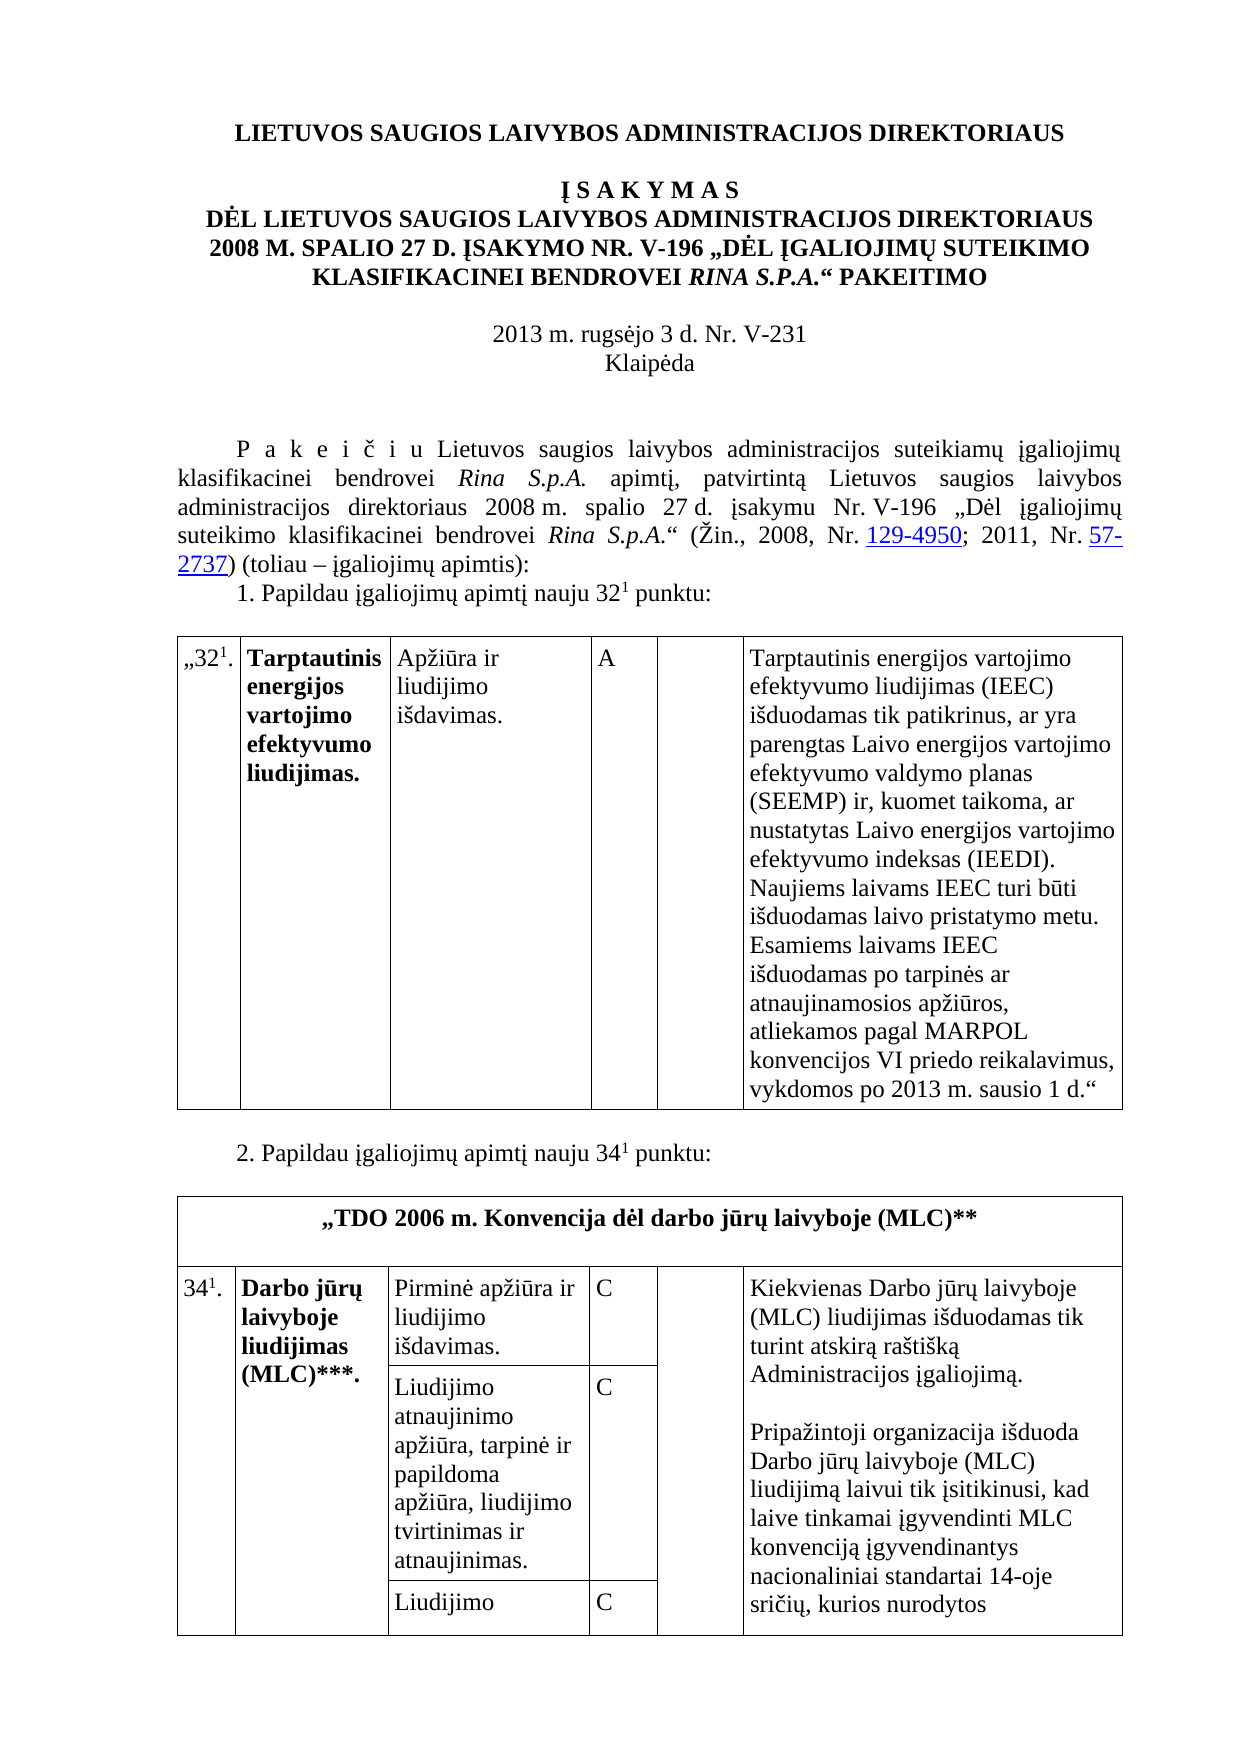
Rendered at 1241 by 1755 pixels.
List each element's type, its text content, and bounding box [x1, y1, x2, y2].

table_cell [658, 1267, 743, 1635]
table_header [658, 637, 743, 1108]
text 2. Papildau įgaliojimų apimtį nauju 341 punktu: [177, 1138, 1122, 1167]
table_header Tarptautinis energijos vartojimo efektyvumo liudijimas. [241, 637, 390, 1108]
text 1. Papildau įgaliojimų apimtį nauju 321 punktu: [177, 578, 1122, 607]
table_cell Pirminė apžiūra ir liudijimo išdavimas. [389, 1267, 589, 1365]
text 2013 m. rugsėjo 3 d. Nr. V-231 [177, 319, 1122, 348]
table_header Apžiūra ir liudijimo išdavimas. [391, 637, 591, 1108]
table_cell Liudijimo [389, 1581, 589, 1635]
table_cell Kiekvienas Darbo jūrų laivyboje (MLC) liudijimas išduodamas tik turint atskirą raštišką Administracijos įgaliojimą. Pripažintoji organizacija išduoda Darbo jūrų laivyboje (MLC) liudijimą laivui tik įsitikinusi, kad laive tinkamai įgyvendinti MLC konvenciją įgyvendinantys nacionaliniai standartai 14-oje sričių, kurios nurodytos [744, 1267, 1122, 1635]
table_cell 341. [178, 1267, 235, 1635]
table_cell Liudijimo atnaujinimo apžiūra, tarpinė ir papildoma apžiūra, liudijimo tvirtinimas ir atnaujinimas. [389, 1366, 589, 1579]
table_cell Darbo jūrų laivyboje liudijimas (MLC)***. [236, 1267, 388, 1635]
text Lietuvos saugios laivybos administracijos DirektoriAus [177, 118, 1122, 147]
table_cell C [590, 1366, 657, 1579]
text Į S A K Y M A S [177, 176, 1122, 204]
table_header „TDO 2006 m. Konvencija dėl darbo jūrų laivyboje (MLC)** [178, 1197, 1122, 1266]
text Klaipėda [177, 348, 1122, 377]
table_header „321. [178, 637, 240, 1108]
text P a k e i č i u Lietuvos saugios laivybos administracijos suteikiamų įgaliojimų klasifikacinei bendrovei Rina S.p.A. apimtį, patvirtintą Lietuvos saugios laivybos administracijos direktoriaus 2008 m. spalio 27 d. įsakymu Nr. V-196 „Dėl įgaliojimų suteikimo klasifikacinei bendrovei Rina S.p.A.“ (Žin., 2008, Nr. 129-4950; 2011, Nr. 57-2737) (toliau – įgaliojimų apimtis): [177, 434, 1122, 578]
table_header Tarptautinis energijos vartojimo efektyvumo liudijimas (IEEC) išduodamas tik patikrinus, ar yra parengtas Laivo energijos vartojimo efektyvumo valdymo planas (SEEMP) ir, kuomet taikoma, ar nustatytas Laivo energijos vartojimo efektyvumo indeksas (IEEDI). Naujiems laivams IEEC turi būti išduodamas laivo pristatymo metu. Esamiems laivams IEEC išduodamas po tarpinės ar atnaujinamosios apžiūros, atliekamos pagal MARPOL konvencijos VI priedo reikalavimus, vykdomos po 2013 m. sausio 1 d.“ [744, 637, 1122, 1108]
table_cell C [590, 1267, 657, 1365]
table_cell C [590, 1581, 657, 1635]
table_header A [592, 637, 657, 1108]
text DĖL LIETUVOS SAUGIOS LAIVYBOS ADMINISTRACIJOS DIREKTORIAUS 2008 M. SPALIO 27 D. ĮSAKYMO Nr. V-196 „DĖL ĮGALIOJIMŲ SUTEIKIMO KLASIFIKACINEI BENDROVEI RINA S.P.A.“ PAKEITIMO [177, 204, 1122, 291]
